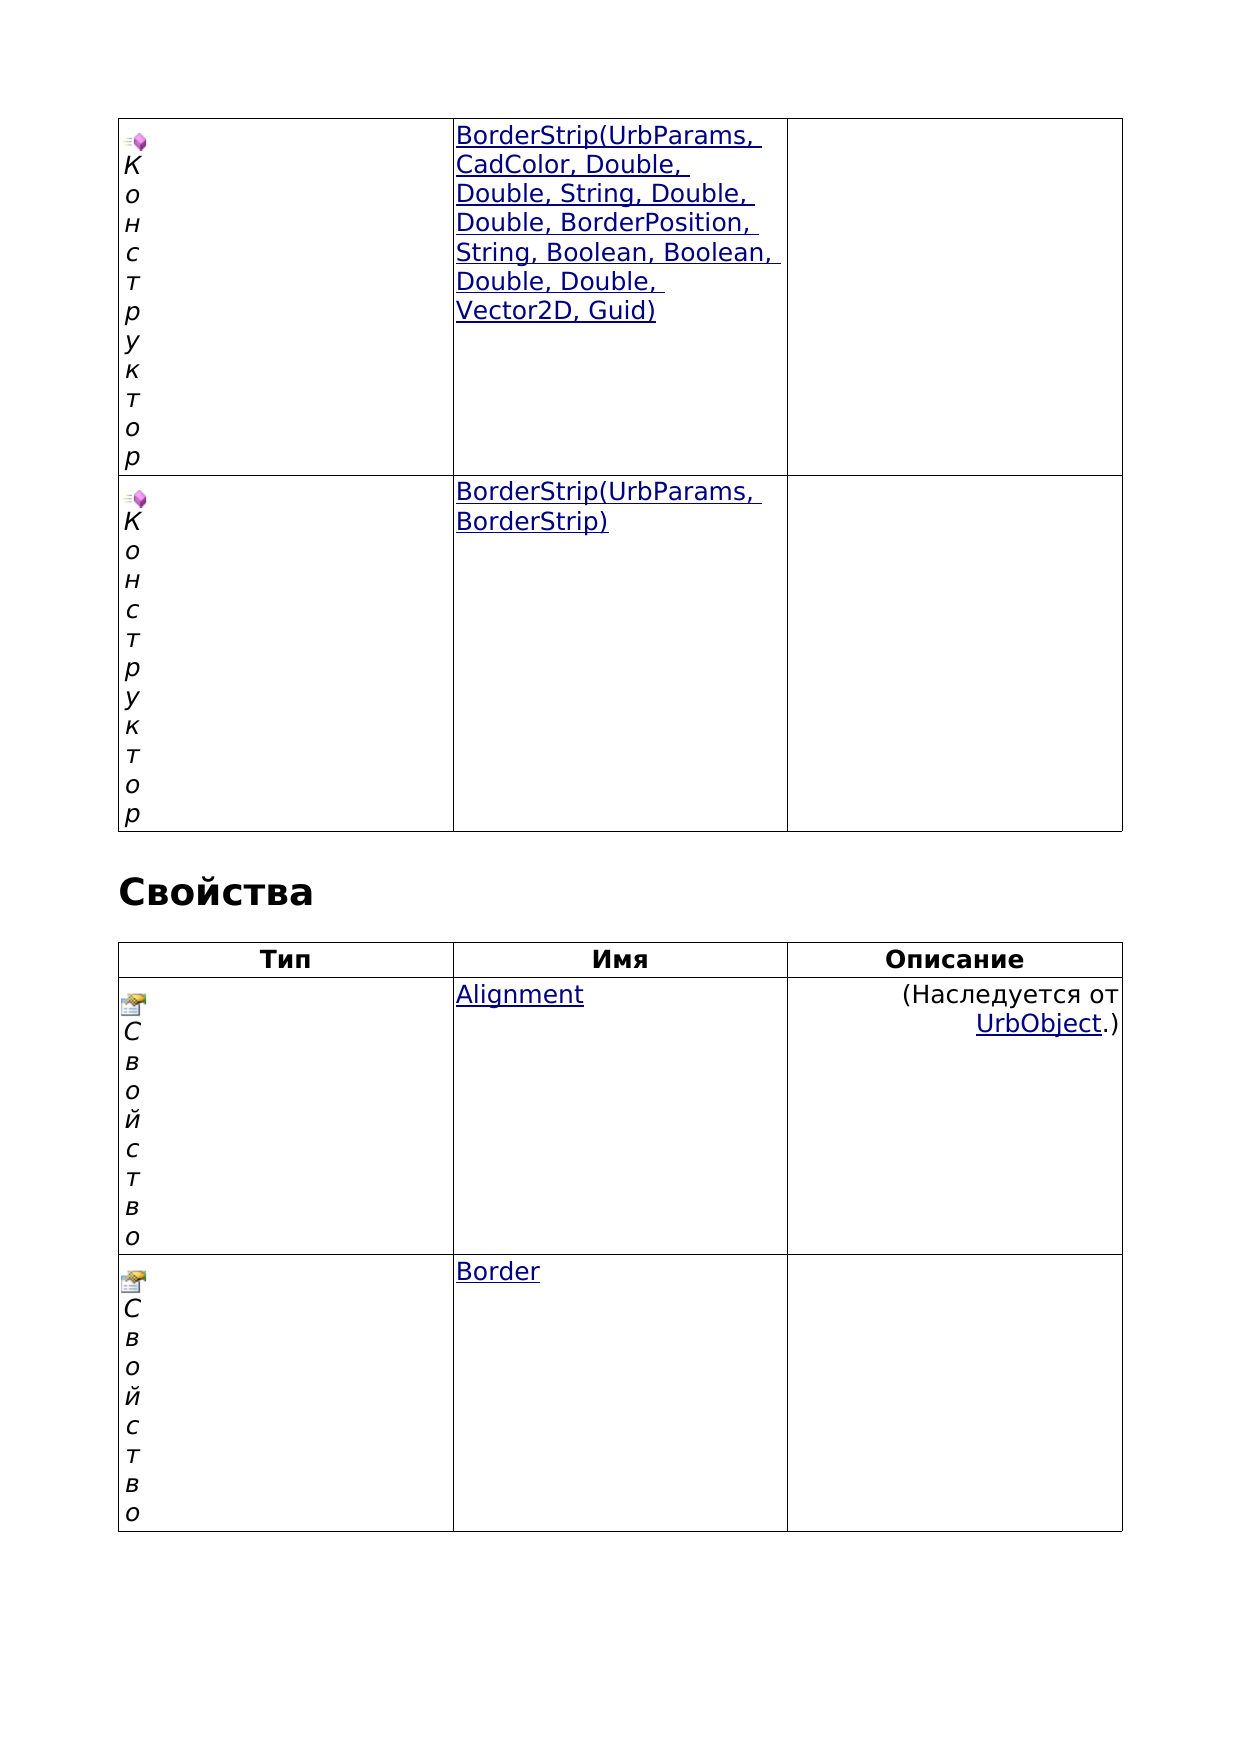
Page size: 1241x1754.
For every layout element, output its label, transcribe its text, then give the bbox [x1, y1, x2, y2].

table_cell (Наследуется от UrbObject.) [788, 978, 1122, 1254]
table_cell BorderStrip(UrbParams, CadColor, Double, Double, String, Double, Double, BorderPosition, String, Boolean, Boolean, Double, Double, Vector2D, Guid) [454, 119, 787, 474]
picture [121, 1269, 147, 1295]
table_cell [788, 476, 1122, 831]
table_header Описание [788, 943, 1122, 977]
table_cell BorderStrip(UrbParams, BorderStrip) [454, 476, 787, 831]
table_cell [119, 476, 453, 831]
table_cell [119, 978, 453, 1254]
table_header Имя [454, 943, 787, 977]
subtitle Свойства [118, 871, 1122, 914]
picture [121, 992, 147, 1018]
table_header Тип [119, 943, 453, 977]
table_cell [788, 119, 1122, 474]
table_cell [119, 1255, 453, 1531]
table_cell Border [454, 1255, 787, 1531]
picture [121, 133, 147, 151]
table_cell Alignment [454, 978, 787, 1254]
table_cell [788, 1255, 1122, 1531]
picture [121, 490, 147, 508]
table_cell [119, 119, 453, 474]
